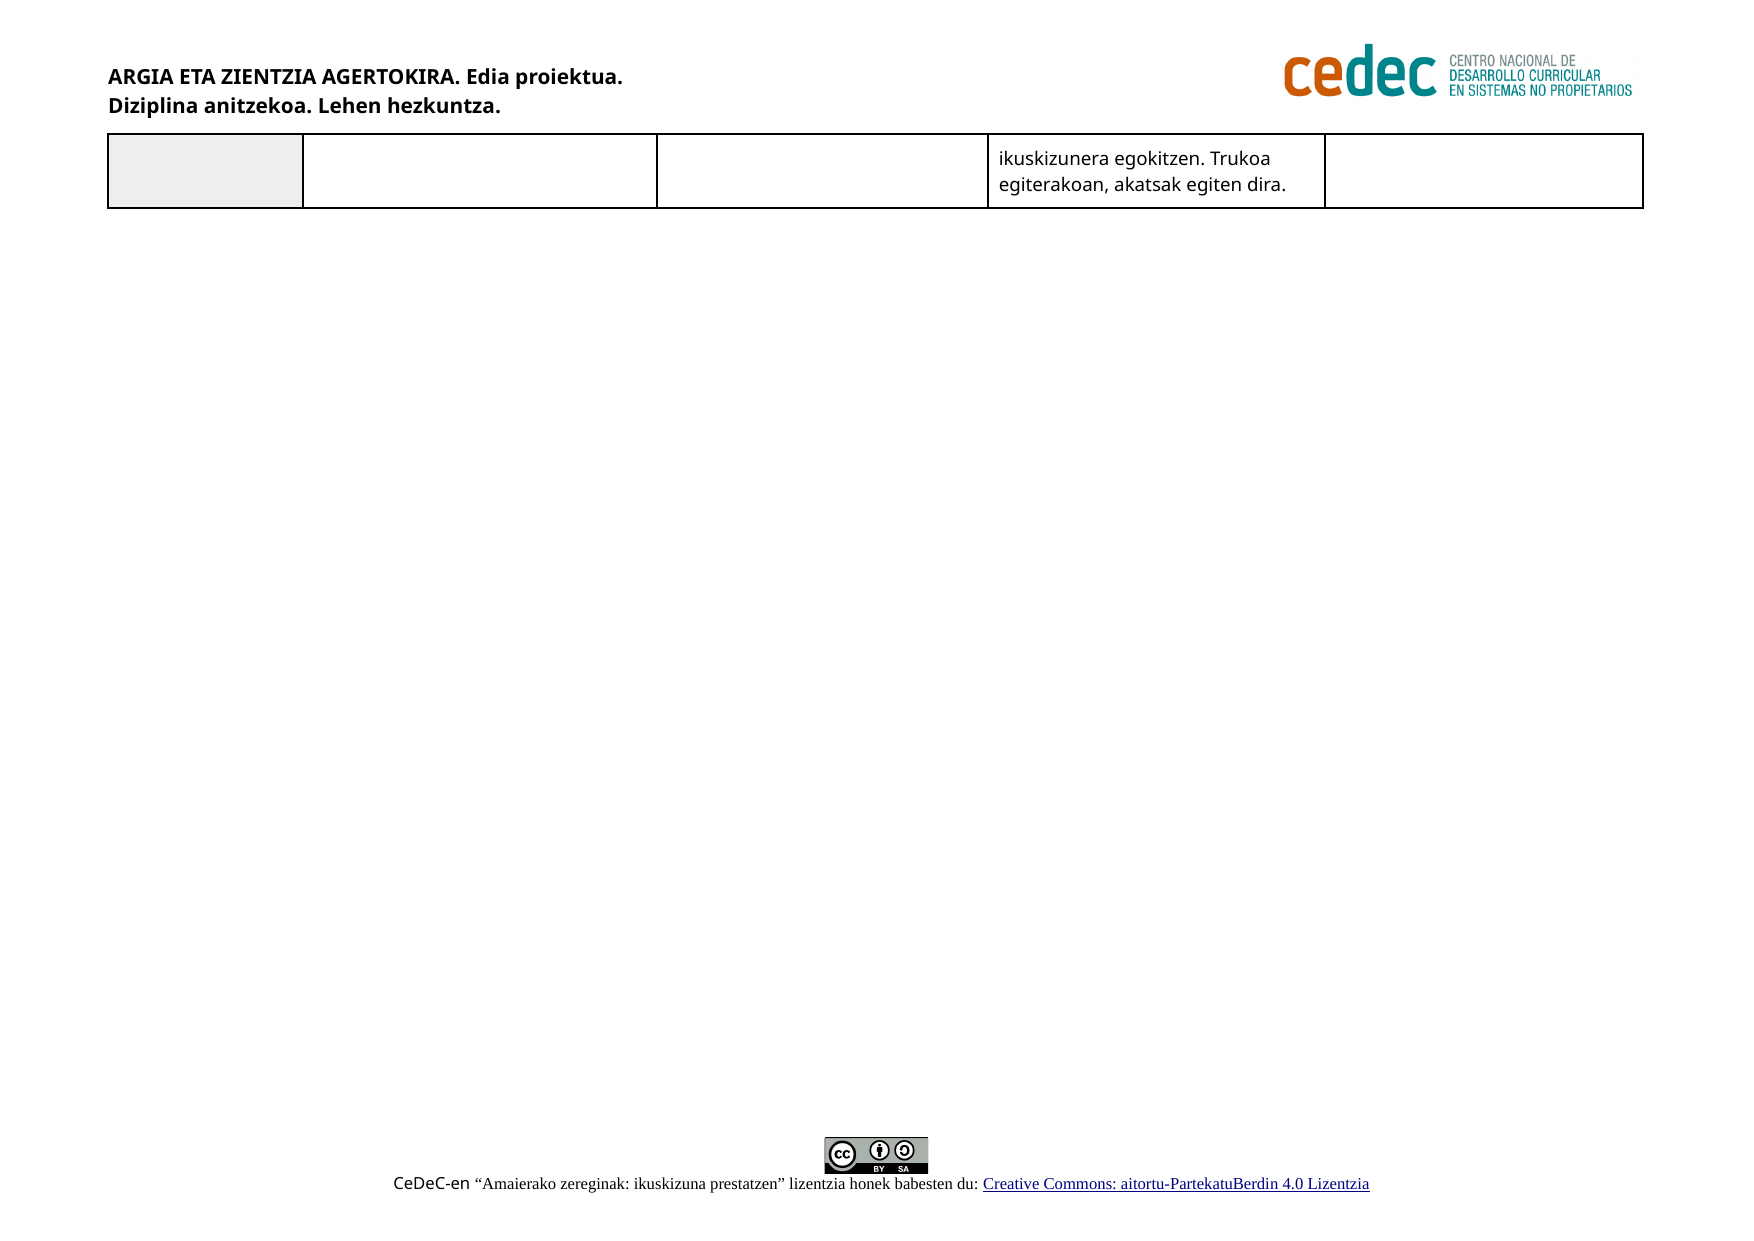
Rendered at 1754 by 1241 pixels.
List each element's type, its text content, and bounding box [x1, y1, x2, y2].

table_cell ikuskizunera egokitzen. Trukoa egiterakoan, akatsak egiten dira. [989, 135, 1324, 207]
picture [1282, 41, 1640, 106]
picture [824, 1137, 929, 1174]
table_cell [1326, 135, 1642, 207]
table_cell [109, 135, 302, 207]
table_cell [304, 135, 656, 207]
table_cell [658, 135, 987, 207]
